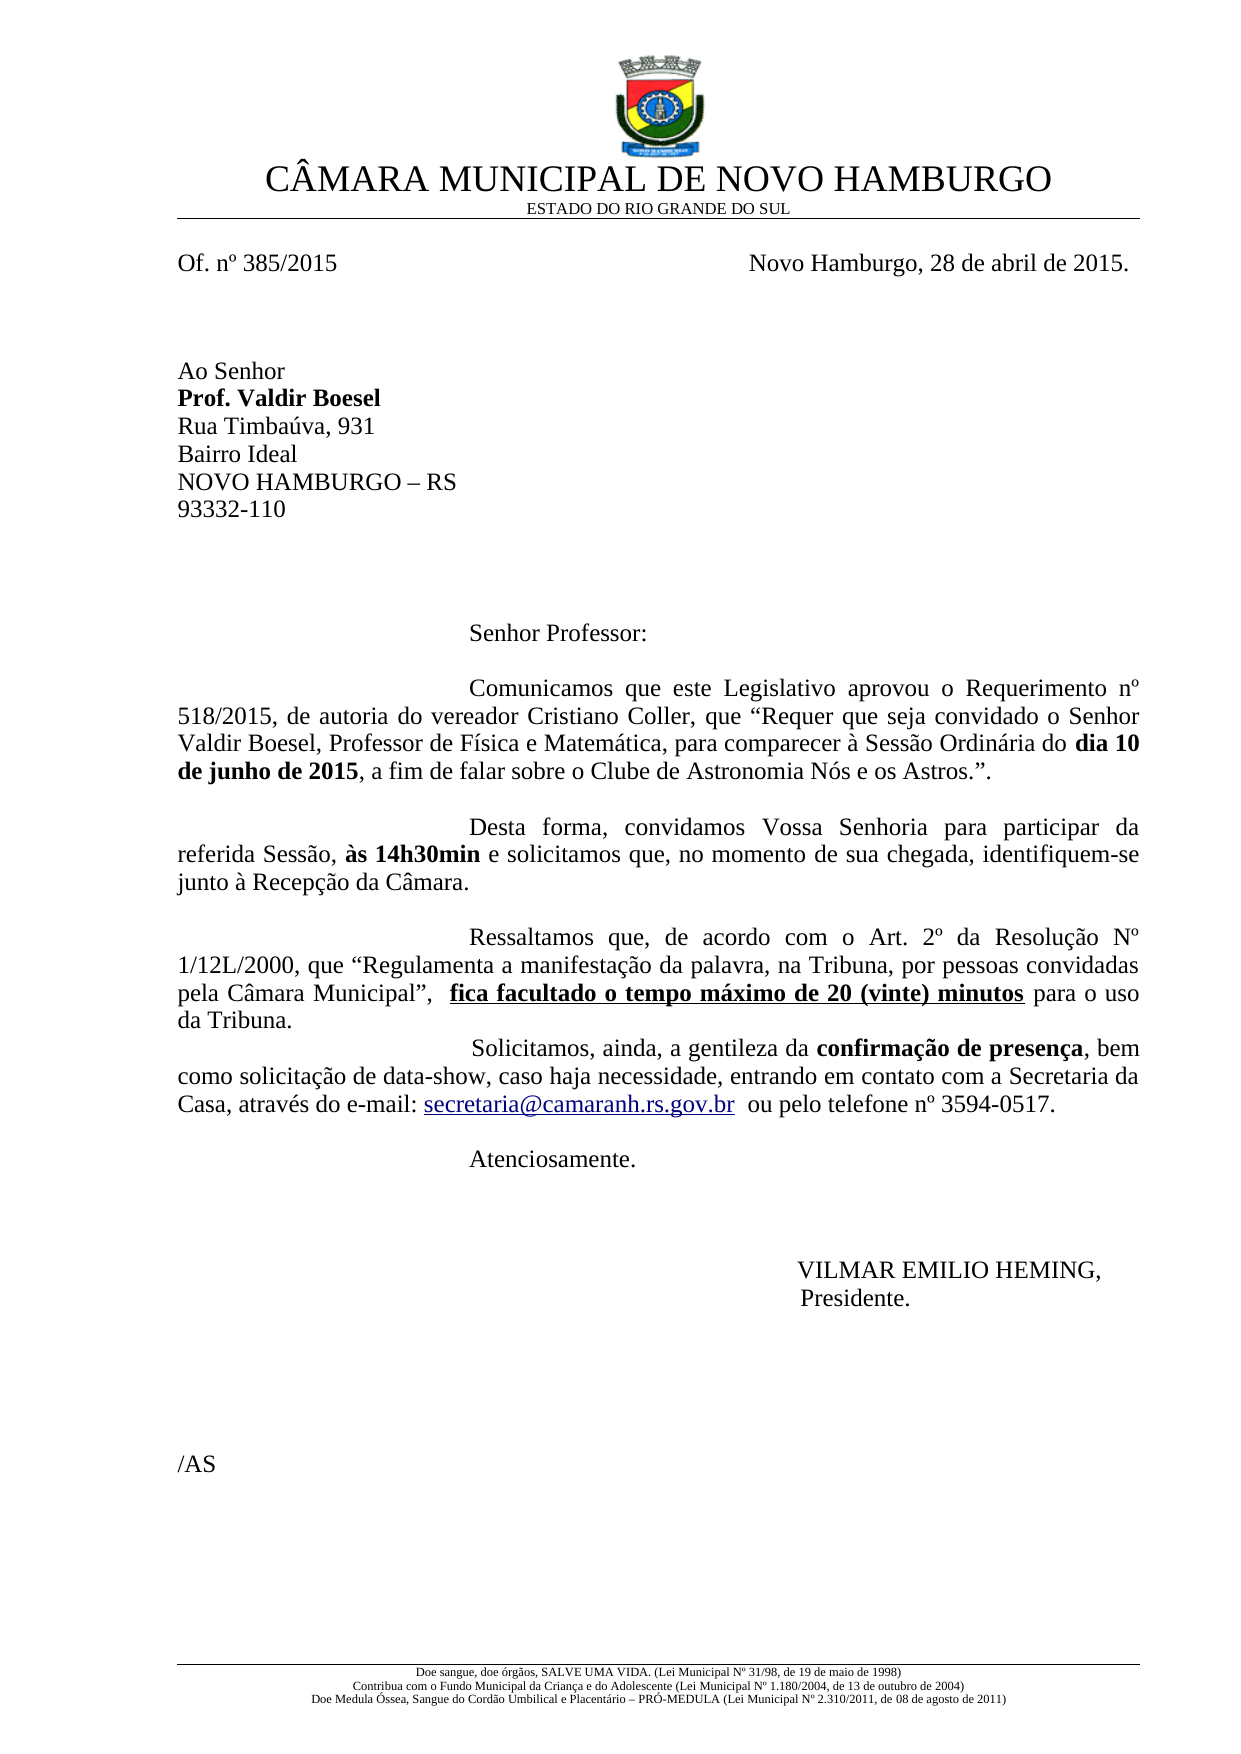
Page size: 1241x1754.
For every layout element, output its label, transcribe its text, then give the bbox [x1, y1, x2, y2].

text Presidente. [177, 1284, 1140, 1311]
text Ao Senhor [177, 357, 1140, 384]
text NOVO HAMBURGO – RS [177, 468, 1140, 495]
text Desta forma, convidamos Vossa Senhoria para participar da referida Sessão, às 14h30min e solicitamos que, no momento de sua chegada, identifiquem-se junto à Recepção da Câmara. [177, 813, 1140, 896]
text Prof. Valdir Boesel [177, 384, 1140, 412]
text /AS [177, 1450, 1140, 1478]
text Comunicamos que este Legislativo aprovou o Requerimento nº 518/2015, de autoria do vereador Cristiano Coller, que “Requer que seja convidado o Senhor Valdir Boesel, Professor de Física e Matemática, para comparecer à Sessão Ordinária do dia 10 de junho de 2015, a fim de falar sobre o Clube de Astronomia Nós e os Astros.”. [177, 674, 1140, 785]
text Ressaltamos que, de acordo com o Art. 2º da Resolução Nº 1/12L/2000, que “Regulamenta a manifestação da palavra, na Tribuna, por pessoas convidadas pela Câmara Municipal”, fica facultado o tempo máximo de 20 (vinte) minutos para o uso da Tribuna. [177, 923, 1140, 1034]
text Senhor Professor: [177, 619, 1140, 646]
text Bairro Ideal [177, 440, 1140, 468]
text Of. nº 385/2015 Novo Hamburgo, 28 de abril de 2015. [177, 249, 1140, 276]
text Rua Timbaúva, 931 [177, 412, 1140, 440]
text VILMAR EMILIO HEMING, [797, 1256, 1140, 1284]
text Atenciosamente. [177, 1145, 1140, 1173]
picture [608, 47, 709, 163]
text Solicitamos, ainda, a gentileza da confirmação de presença, bem como solicitação de data-show, caso haja necessidade, entrando em contato com a Secretaria da Casa, através do e-mail: secretaria@camaranh.rs.gov.br ou pelo telefone nº 3594-0517. [177, 1034, 1140, 1117]
text 93332-110 [177, 495, 1140, 523]
